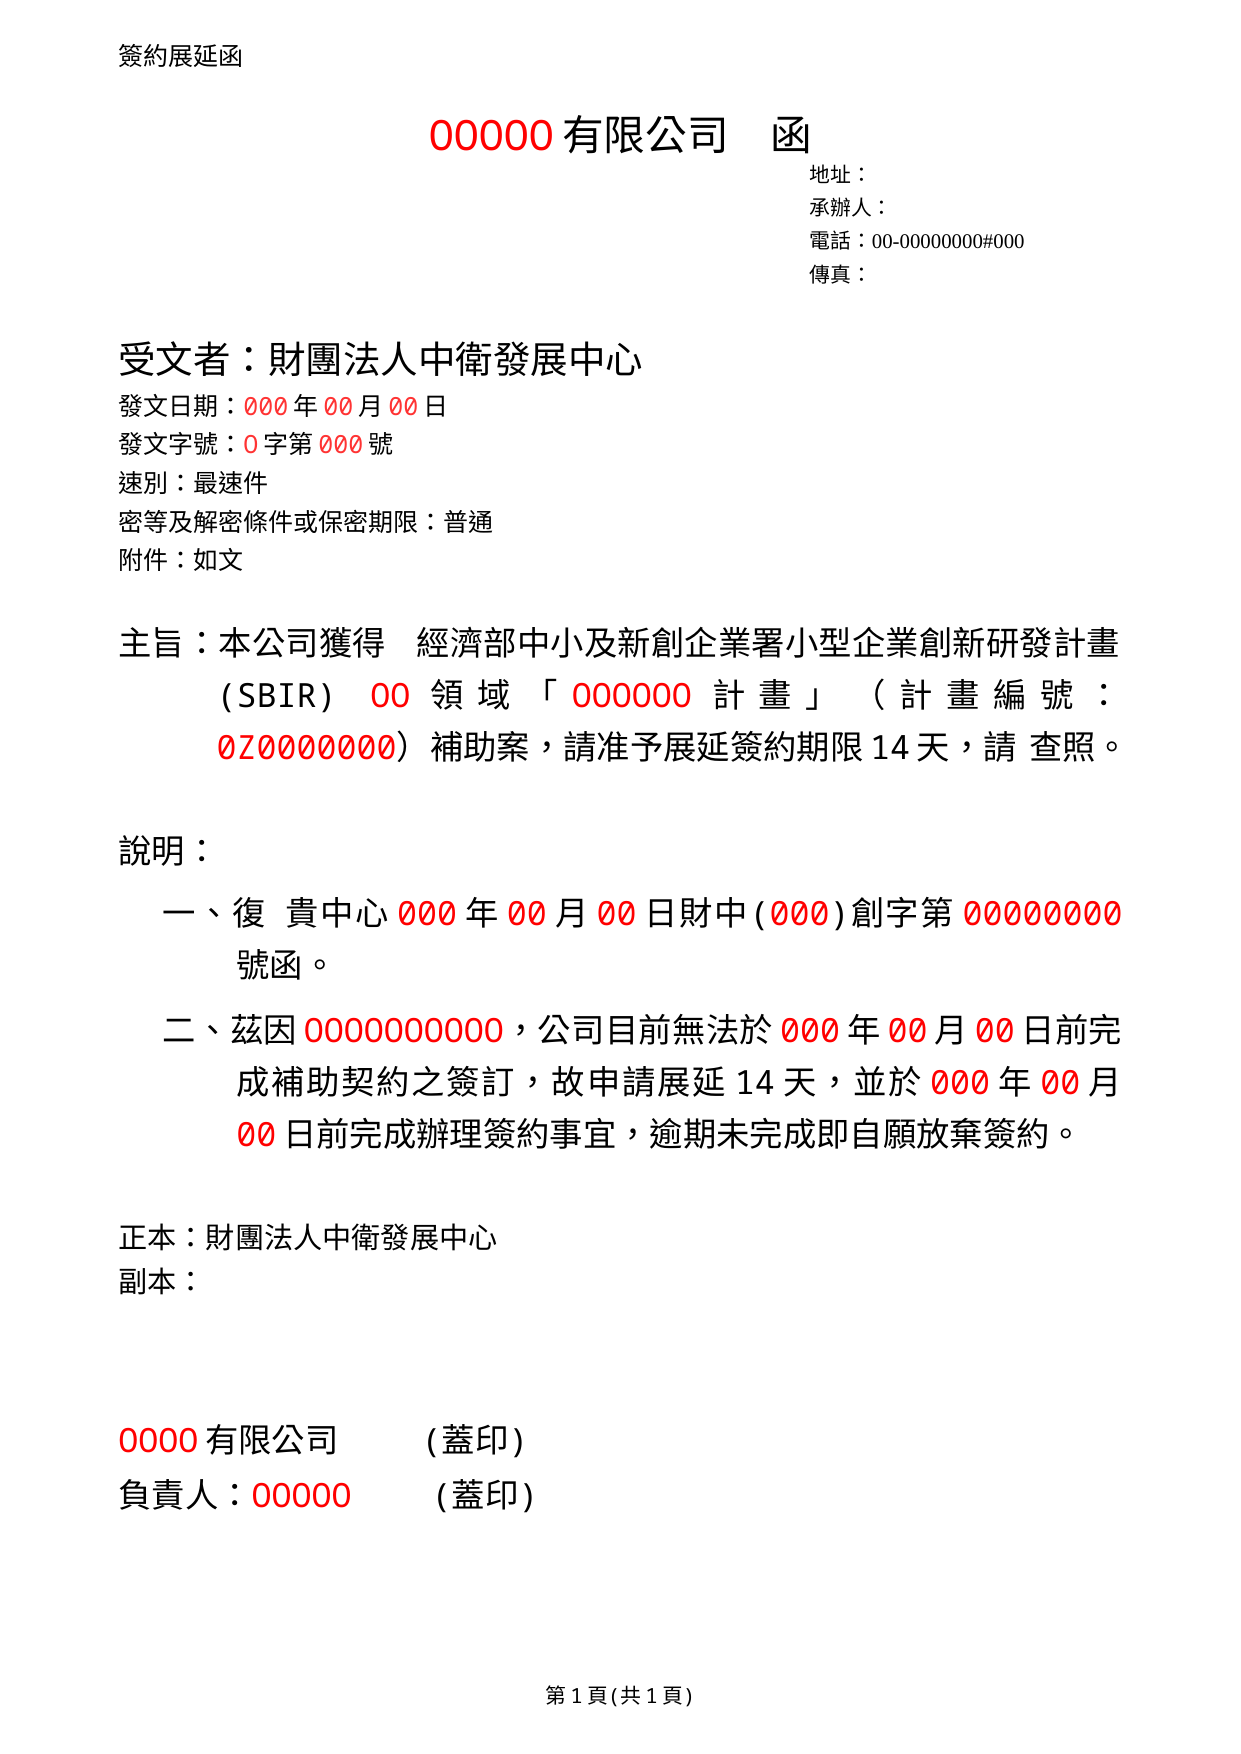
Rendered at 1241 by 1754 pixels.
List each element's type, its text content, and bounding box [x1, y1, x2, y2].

text 傳真： [809, 265, 1120, 286]
text OOOOO有限公司 函 [118, 117, 1122, 159]
text 速別：最速件 [118, 472, 1122, 498]
text 一、復 貴中心000年00月00日財中(000)創字第00000000號函。 [162, 884, 1122, 988]
text 副本： [118, 1267, 1122, 1299]
text 說明： [118, 830, 1122, 872]
text 主旨：本公司獲得 經濟部中小及新創企業署小型企業創新研發計畫(SBIR) OO領域「OOOOOO計畫」（計畫編號：0Z0000000）補助案，請准予展延簽約期限14天，請 查照。 [118, 613, 1122, 769]
text 正本：財團法人中衛發展中心 [118, 1224, 1122, 1255]
text 承辦人： [809, 199, 1120, 219]
text 發文字號：O字第000號 [118, 433, 1122, 459]
text 附件：如文 [118, 549, 1122, 575]
text 二、茲因OOOOOOOOOO，公司目前無法於000年00月00日前完成補助契約之簽訂，故申請展延14天，並於000年00月00日前完成辦理簽約事宜，逾期未完成即自願放棄簽約。 [162, 1001, 1122, 1157]
text 負責人：OOOOO (蓋印) [118, 1474, 1122, 1515]
text OOOO有限公司 (蓋印) [118, 1419, 1122, 1461]
text 電話：00-00000000#000 [809, 232, 1120, 253]
text 地址： [809, 165, 1120, 186]
text 受文者：財團法人中衛發展中心 [118, 340, 1122, 382]
text 密等及解密條件或保密期限：普通 [118, 510, 1122, 536]
text 發文日期：000年00月00日 [118, 394, 1122, 421]
